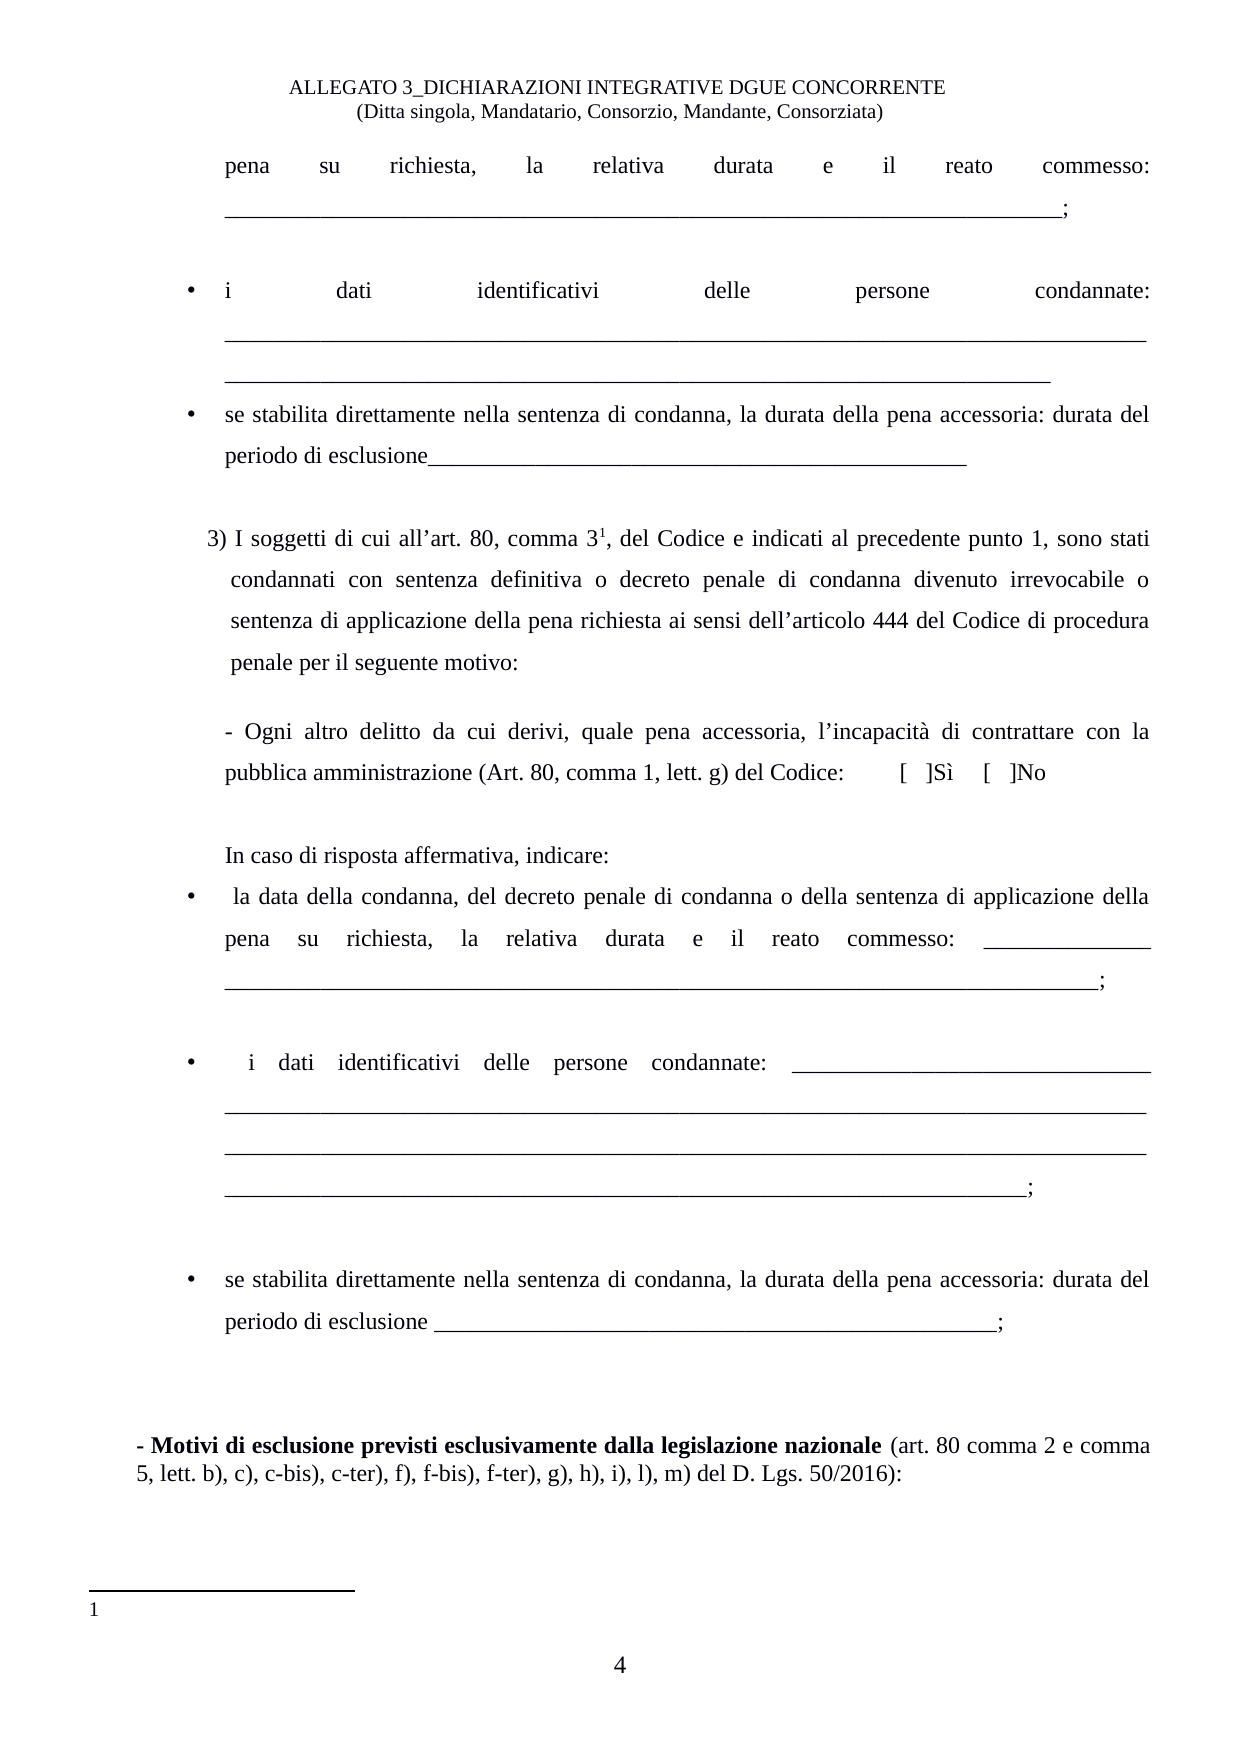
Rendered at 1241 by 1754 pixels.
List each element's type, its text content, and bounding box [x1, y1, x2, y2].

list pena su richiesta, la relativa durata e il reato commesso: ______________________________________________________________________; [187, 152, 1151, 221]
text - Motivi di esclusione previsti esclusivamente dalla legislazione nazionale (art. 80 comma 2 e comma 5, lett. b), c), c-bis), c-ter), f), f-bis), f-ter), g), h), i), l), m) del D. Lgs. 50/2016): [136, 1431, 1151, 1486]
list la data della condanna, del decreto penale di condanna o della sentenza di applicazione della pena su richiesta, la relativa durata e il reato commesso: ______________ _________________________________________________________________________; [187, 882, 1151, 992]
list i dati identificativi delle persone condannate: __________________________________________________________________________________________________________________________________________________ [187, 276, 1151, 386]
list se stabilita direttamente nella sentenza di condanna, la durata della pena accessoria: durata del periodo di esclusione_____________________________________________ [187, 400, 1151, 469]
text 3) I soggetti di cui all’art. 80, comma 3, del Codice e indicati al precedente punto 1, sono stati condannati con sentenza definitiva o decreto penale di condanna divenuto irrevocabile o sentenza di applicazione della pena richiesta ai sensi dell’articolo 444 del Codice di procedura penale per il seguente motivo: [207, 524, 1151, 675]
list se stabilita direttamente nella sentenza di condanna, la durata della pena accessoria: durata del periodo di esclusione _______________________________________________; [187, 1266, 1151, 1334]
text - Ogni altro delitto da cui derivi, quale pena accessoria, l’incapacità di contrattare con la pubblica amministrazione (Art. 80, comma 1, lett. g) del Codice: [ ]Sì [ ]No [224, 717, 1151, 786]
text In caso di risposta affermativa, indicare: [224, 841, 1151, 868]
list i dati identificativi delle persone condannate: ______________________________ _____________________________________________________________________________________________________________________________________________________________________________________________________________________________; [187, 1048, 1151, 1199]
